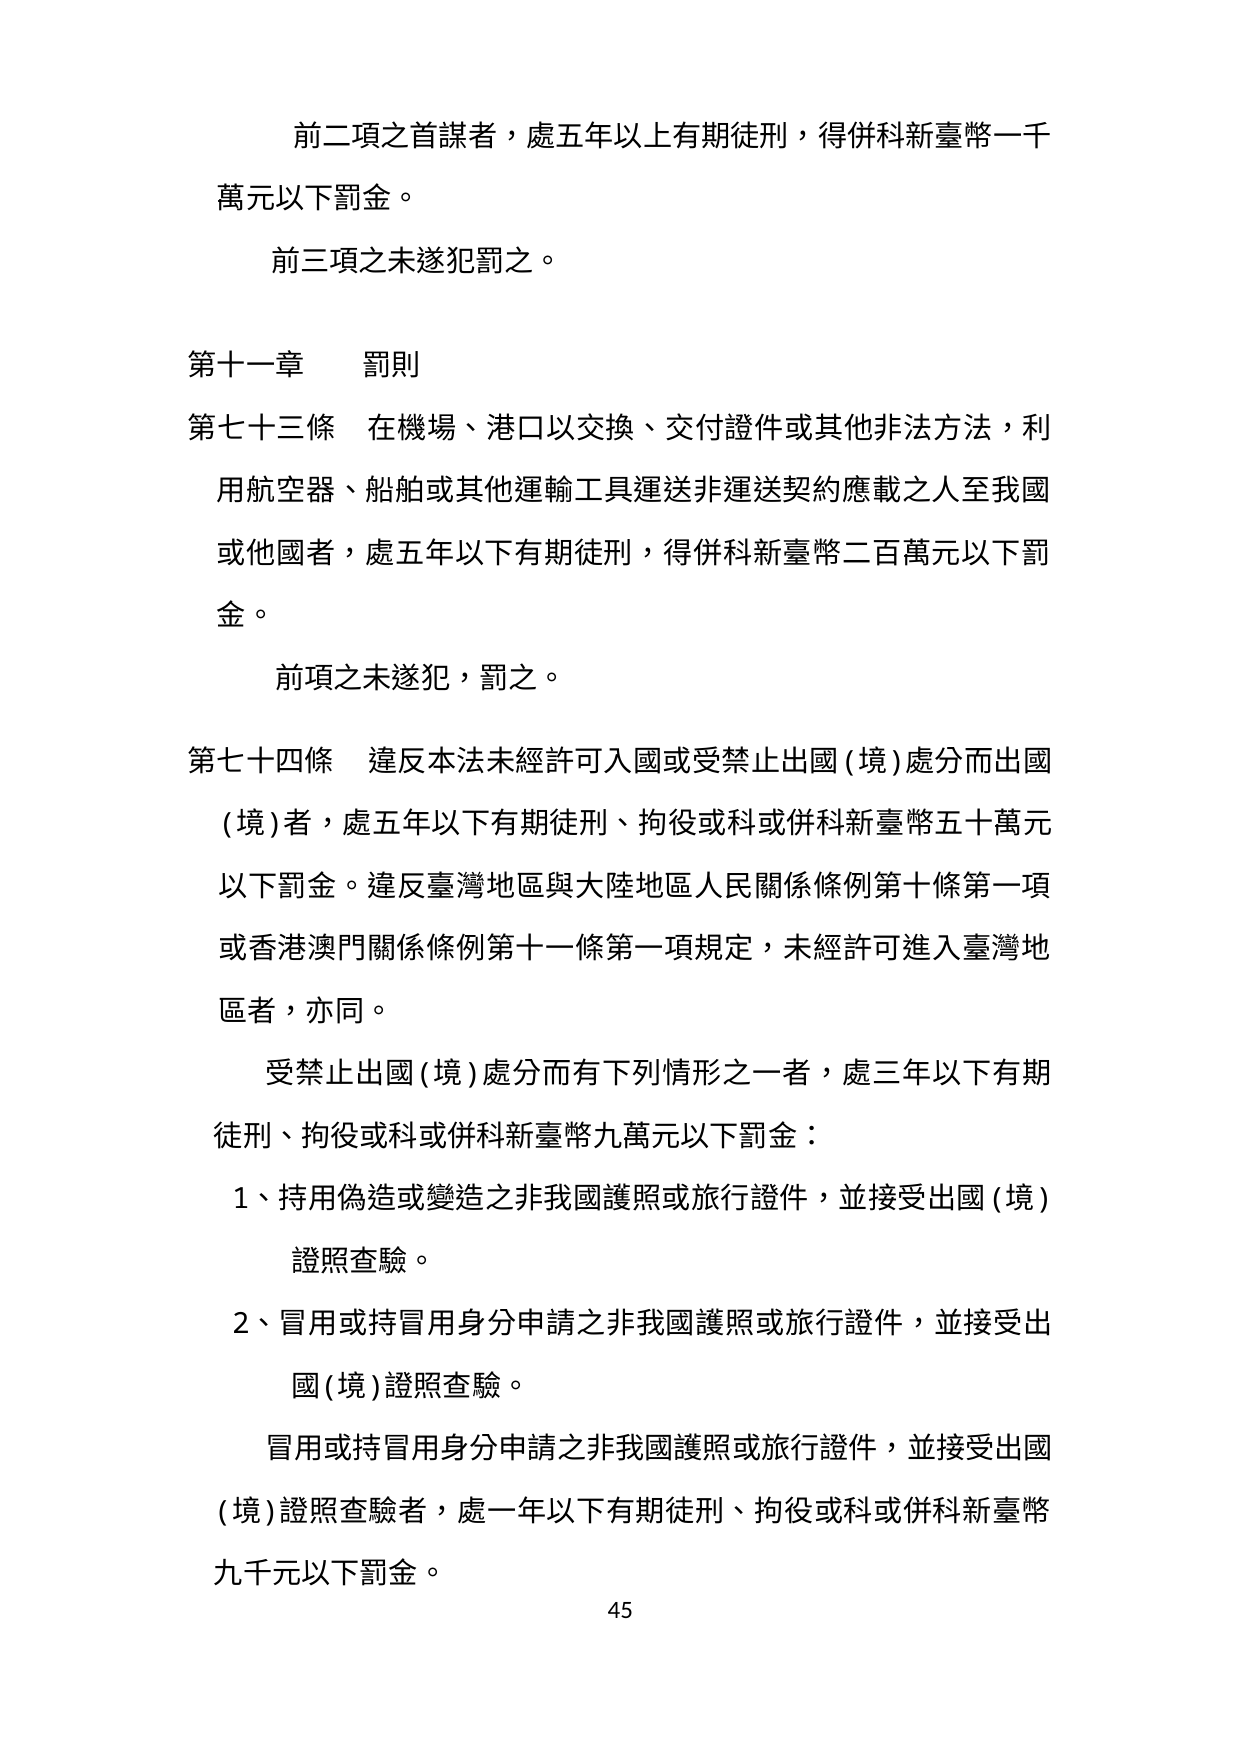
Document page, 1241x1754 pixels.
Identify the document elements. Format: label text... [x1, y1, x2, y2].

text 冒用或持冒用身分申請之非我國護照或旅行證件，並接受出國(境)證照查驗者，處一年以下有期徒刑、拘役或科或併科新臺幣九千元以下罰金。 [214, 1404, 1053, 1592]
text 前三項之未遂犯罰之。 [212, 217, 1053, 279]
text 受禁止出國(境)處分而有下列情形之一者，處三年以下有期徒刑、拘役或科或併科新臺幣九萬元以下罰金： [214, 1029, 1053, 1154]
list 冒用或持冒用身分申請之非我國護照或旅行證件，並接受出國(境)證照查驗。 [232, 1279, 1053, 1404]
list 持用偽造或變造之非我國護照或旅行證件，並接受出國(境)證照查驗。 [232, 1154, 1053, 1279]
text 第七十四條 違反本法未經許可入國或受禁止出國(境)處分而出國(境)者，處五年以下有期徒刑、拘役或科或併科新臺幣五十萬元以下罰金。違反臺灣地區與大陸地區人民關係條例第十條第一項或香港澳門關係條例第十一條第一項規定，未經許可進入臺灣地區者，亦同。 [187, 717, 1053, 1029]
text 前項之未遂犯，罰之。 [187, 654, 1053, 717]
text 前二項之首謀者，處五年以上有期徒刑，得併科新臺幣一千萬元以下罰金。 [187, 92, 1053, 217]
text 第十一章 罰則 [187, 342, 1053, 404]
text 第七十三條 在機場、港口以交換、交付證件或其他非法方法，利用航空器、船舶或其他運輸工具運送非運送契約應載之人至我國或他國者，處五年以下有期徒刑，得併科新臺幣二百萬元以下罰金。 [187, 404, 1053, 654]
